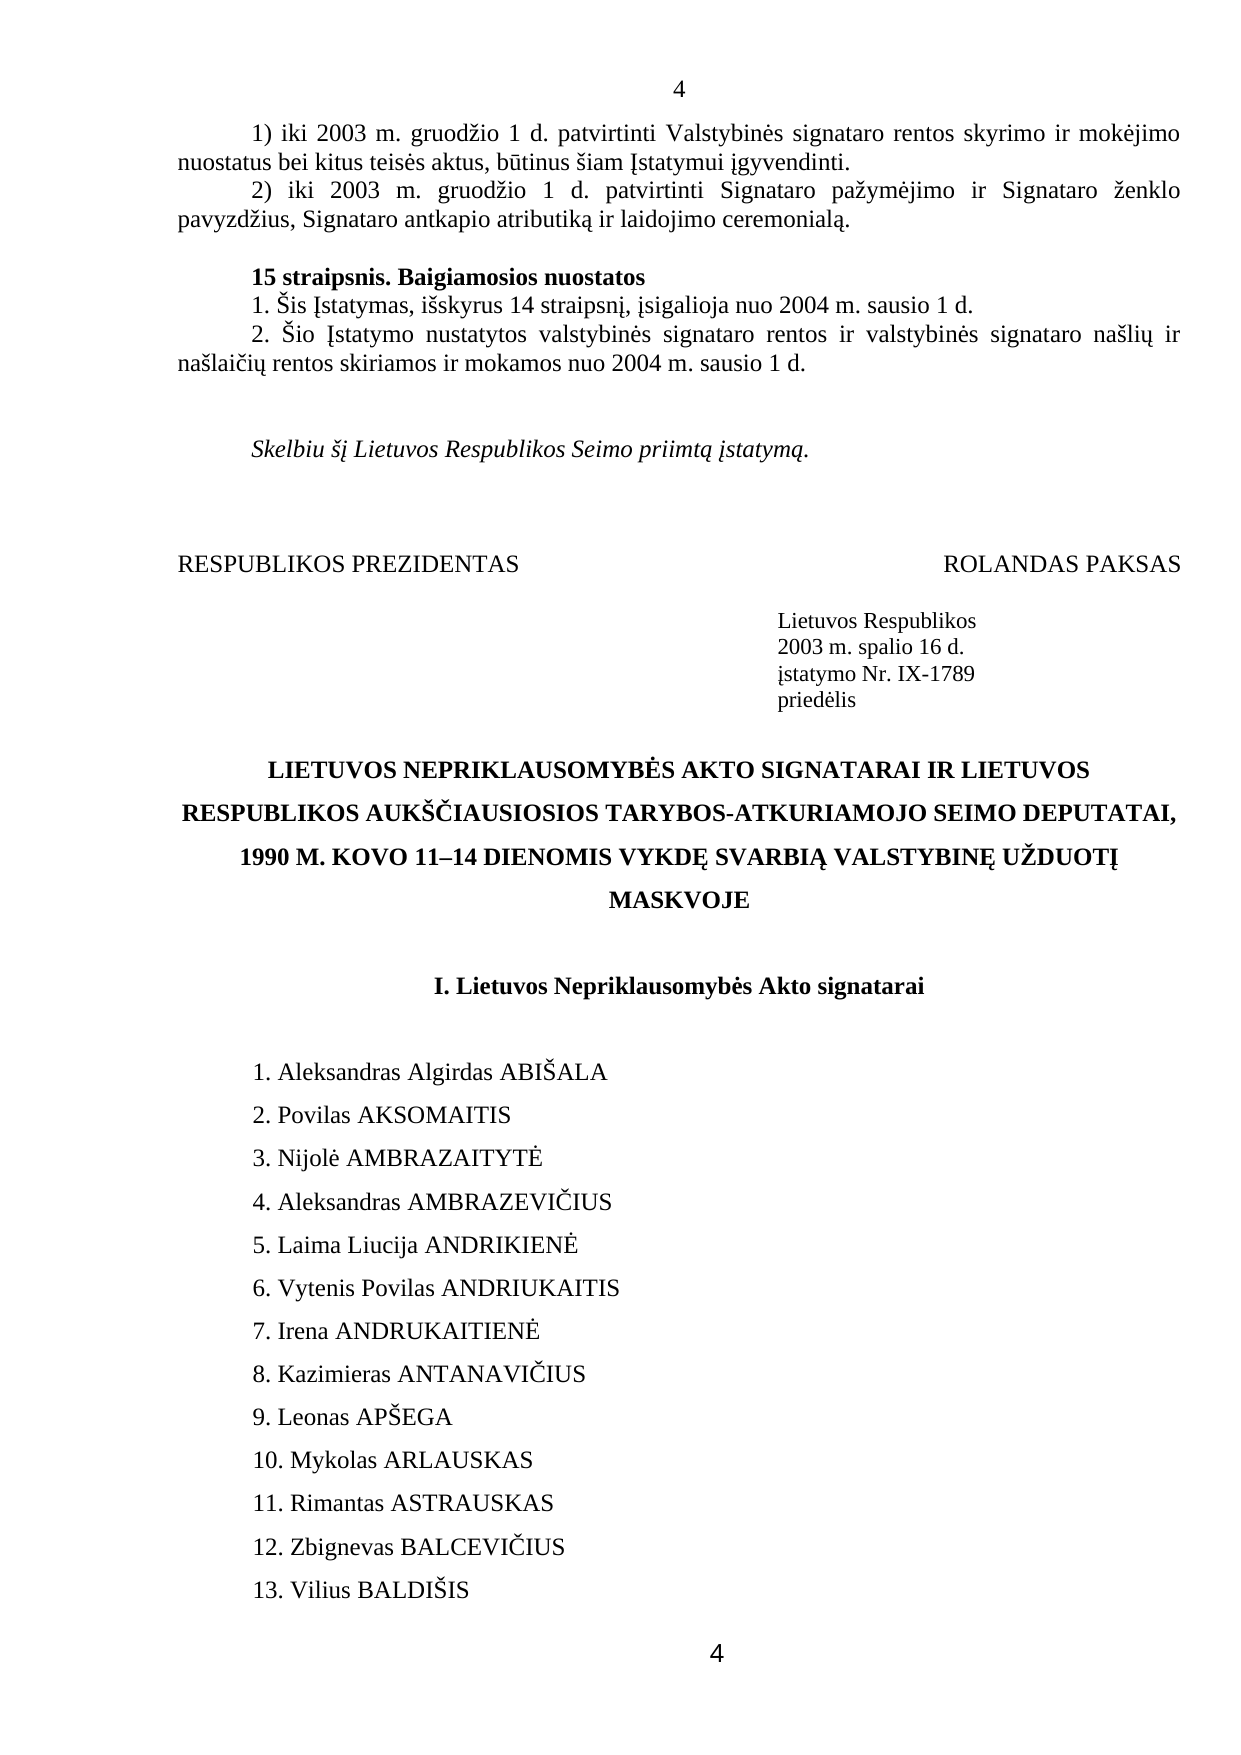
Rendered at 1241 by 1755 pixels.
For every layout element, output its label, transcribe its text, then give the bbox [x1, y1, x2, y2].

text 11. Rimantas ASTRAUSKAS [177, 1488, 1181, 1517]
text priedėlis [177, 686, 1180, 712]
text 2. Šio Įstatymo nustatytos valstybinės signataro rentos ir valstybinės signataro našlių ir našlaičių rentos skiriamos ir mokamos nuo 2004 m. sausio 1 d. [177, 319, 1181, 377]
text 2003 m. spalio 16 d. [177, 633, 1180, 659]
text LIETUVOS NEPRIKLAUSOMYBĖS AKTO SIGNATARAI IR LIETUVOS RESPUBLIKOS AUKŠČIAUSIOSIOS TARYBOS-ATKURIAMOJO SEIMO DEPUTATAI, 1990 M. KOVO 11–14 DIENOMIS VYKDĘ SVARBIĄ VALSTYBINĘ UŽDUOTĮ MASKVOJE [177, 755, 1181, 913]
text 7. Irena ANDRUKAITIENĖ [177, 1316, 1181, 1345]
text Lietuvos Respublikos [177, 607, 1180, 633]
text 9. Leonas APŠEGA [177, 1402, 1181, 1431]
text 1. Aleksandras Algirdas ABIŠALA [177, 1057, 1181, 1086]
text 8. Kazimieras ANTANAVIČIUS [177, 1359, 1181, 1388]
text 13. Vilius BALDIŠIS [177, 1575, 1181, 1603]
text 1) iki 2003 m. gruodžio 1 d. patvirtinti Valstybinės signataro rentos skyrimo ir mokėjimo nuostatus bei kitus teisės aktus, būtinus šiam Įstatymui įgyvendinti. [177, 118, 1181, 176]
text 10. Mykolas ARLAUSKAS [177, 1445, 1181, 1474]
text 3. Nijolė AMBRAZAITYTĖ [177, 1143, 1181, 1172]
text 5. Laima Liucija ANDRIKIENĖ [177, 1230, 1181, 1258]
text Skelbiu šį Lietuvos Respublikos Seimo priimtą įstatymą. [177, 434, 1181, 463]
text 1. Šis Įstatymas, išskyrus 14 straipsnį, įsigalioja nuo 2004 m. sausio 1 d. [177, 291, 1181, 319]
text RESPUBLIKOS PREZIDENTAS ROLANDAS PAKSAS [177, 549, 1181, 578]
text 12. Zbignevas BALCEVIČIUS [177, 1532, 1181, 1560]
text I. Lietuvos Nepriklausomybės Akto signatarai [177, 971, 1181, 1000]
text 15 straipsnis. Baigiamosios nuostatos [177, 262, 1181, 291]
text 2. Povilas AKSOMAITIS [177, 1100, 1181, 1129]
text 6. Vytenis Povilas ANDRIUKAITIS [177, 1273, 1181, 1302]
text 2) iki 2003 m. gruodžio 1 d. patvirtinti Signataro pažymėjimo ir Signataro ženklo pavyzdžius, Signataro antkapio atributiką ir laidojimo ceremonialą. [177, 176, 1181, 233]
text 4. Aleksandras AMBRAZEVIČIUS [177, 1187, 1181, 1215]
text įstatymo Nr. IX-1789 [177, 659, 1180, 686]
